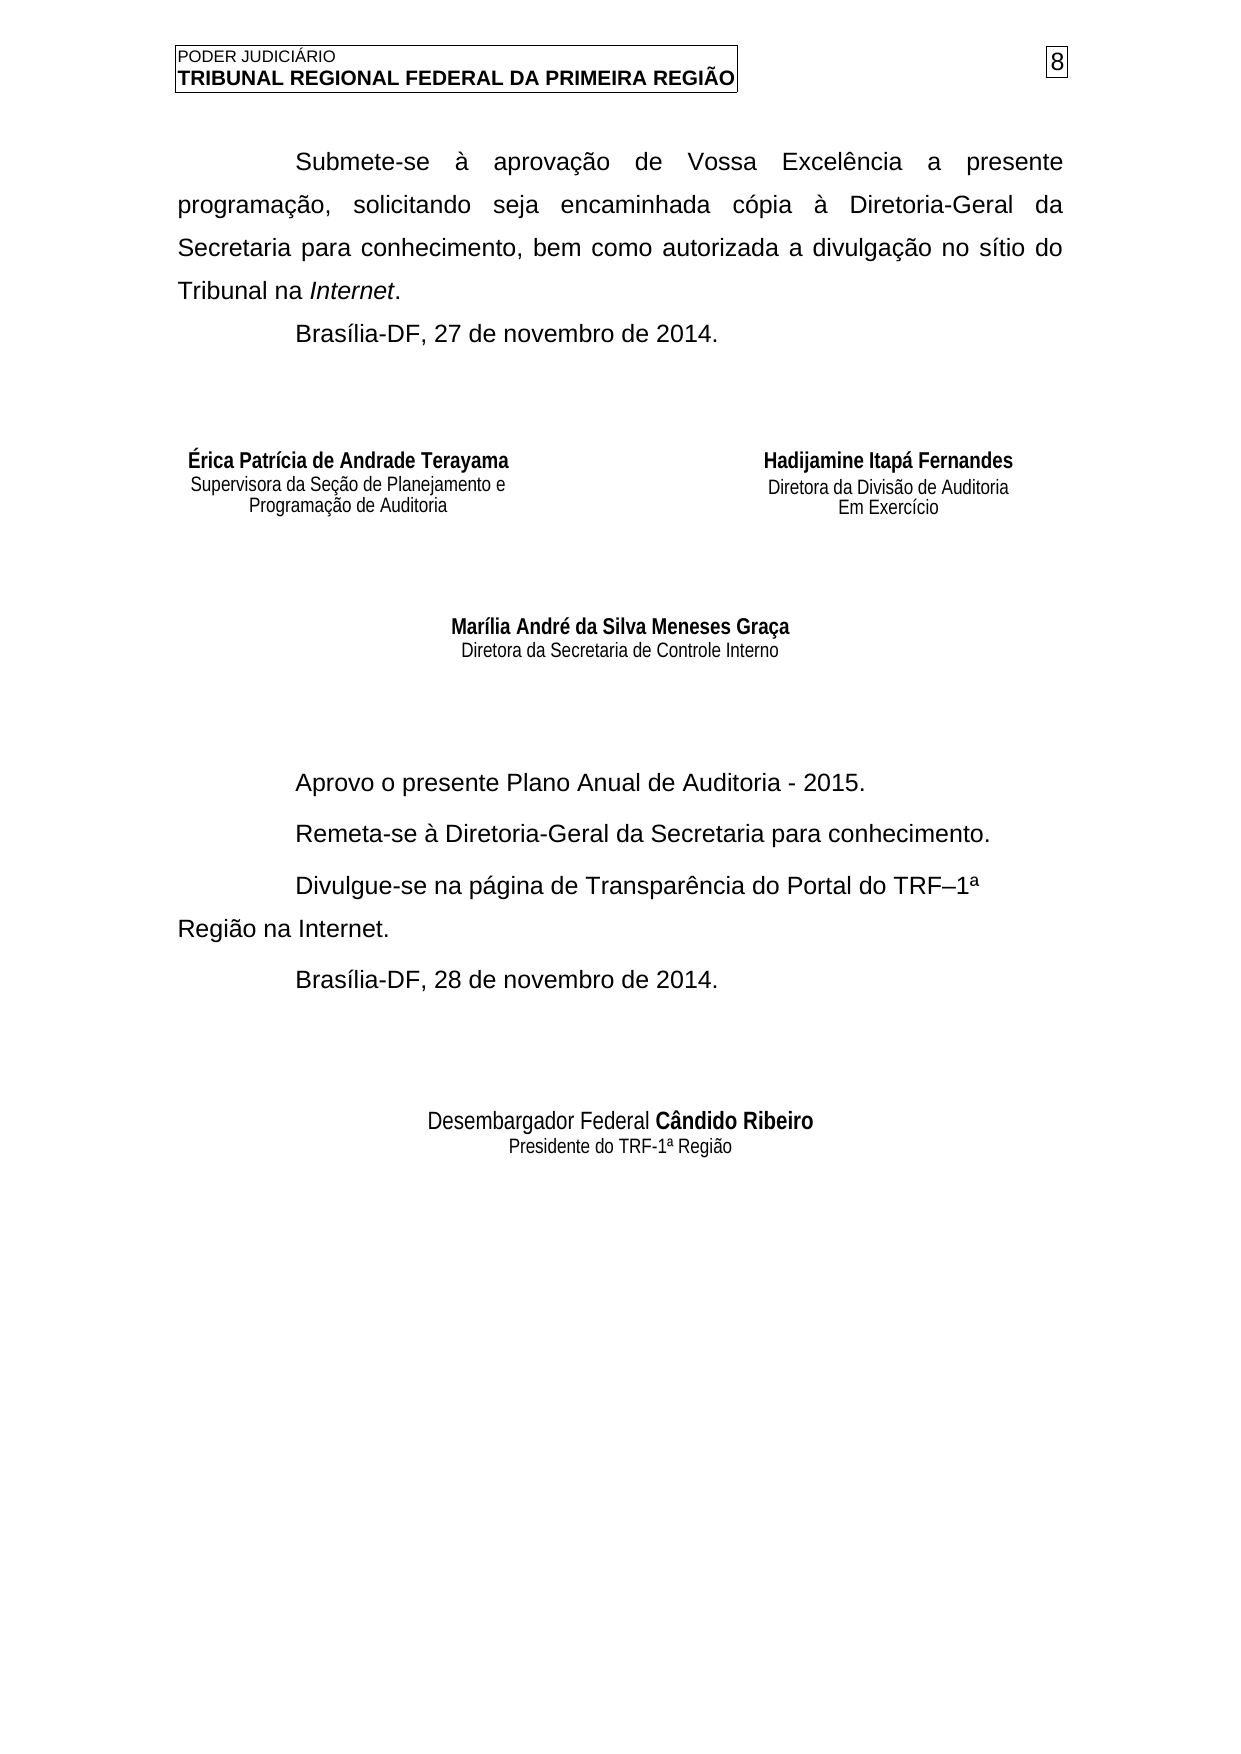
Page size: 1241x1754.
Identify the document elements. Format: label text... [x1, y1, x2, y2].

text Diretora da Divisão de Auditoria Em Exercício [768, 478, 1012, 519]
text Presidente do TRF-1ª Região [217, 1135, 1023, 1158]
text Aprovo o presente Plano Anual de Auditoria - 2015. [295, 768, 1078, 797]
text Érica Patrícia de Andrade Terayama Hadijamine Itapá Fernandes [188, 449, 1078, 473]
text Brasília-DF, 28 de novembro de 2014. [295, 965, 1078, 994]
text Supervisora da Seção de Planejamento e Programação de Auditoria [190, 476, 508, 517]
text Região na Internet. [177, 914, 1078, 943]
text Desembargador Federal Cândido Ribeiro [217, 1107, 1023, 1135]
text Diretora da Secretaria de Controle Interno [217, 639, 1023, 662]
text Remeta-se à Diretoria-Geral da Secretaria para conhecimento. Divulgue-se na página de Transparência do Portal do TRF–1ª [295, 802, 1064, 904]
text Marília André da Silva Meneses Graça [217, 614, 1023, 639]
text Brasília-DF, 27 de novembro de 2014. [295, 319, 1078, 348]
text Submete-se à aprovação de Vossa Excelência a presente programação, solicitando seja encaminhada cópia à Diretoria-Geral da Secretaria para conhecimento, bem como autorizada a divulgação no sítio do Tribunal na Internet. [177, 147, 1064, 305]
